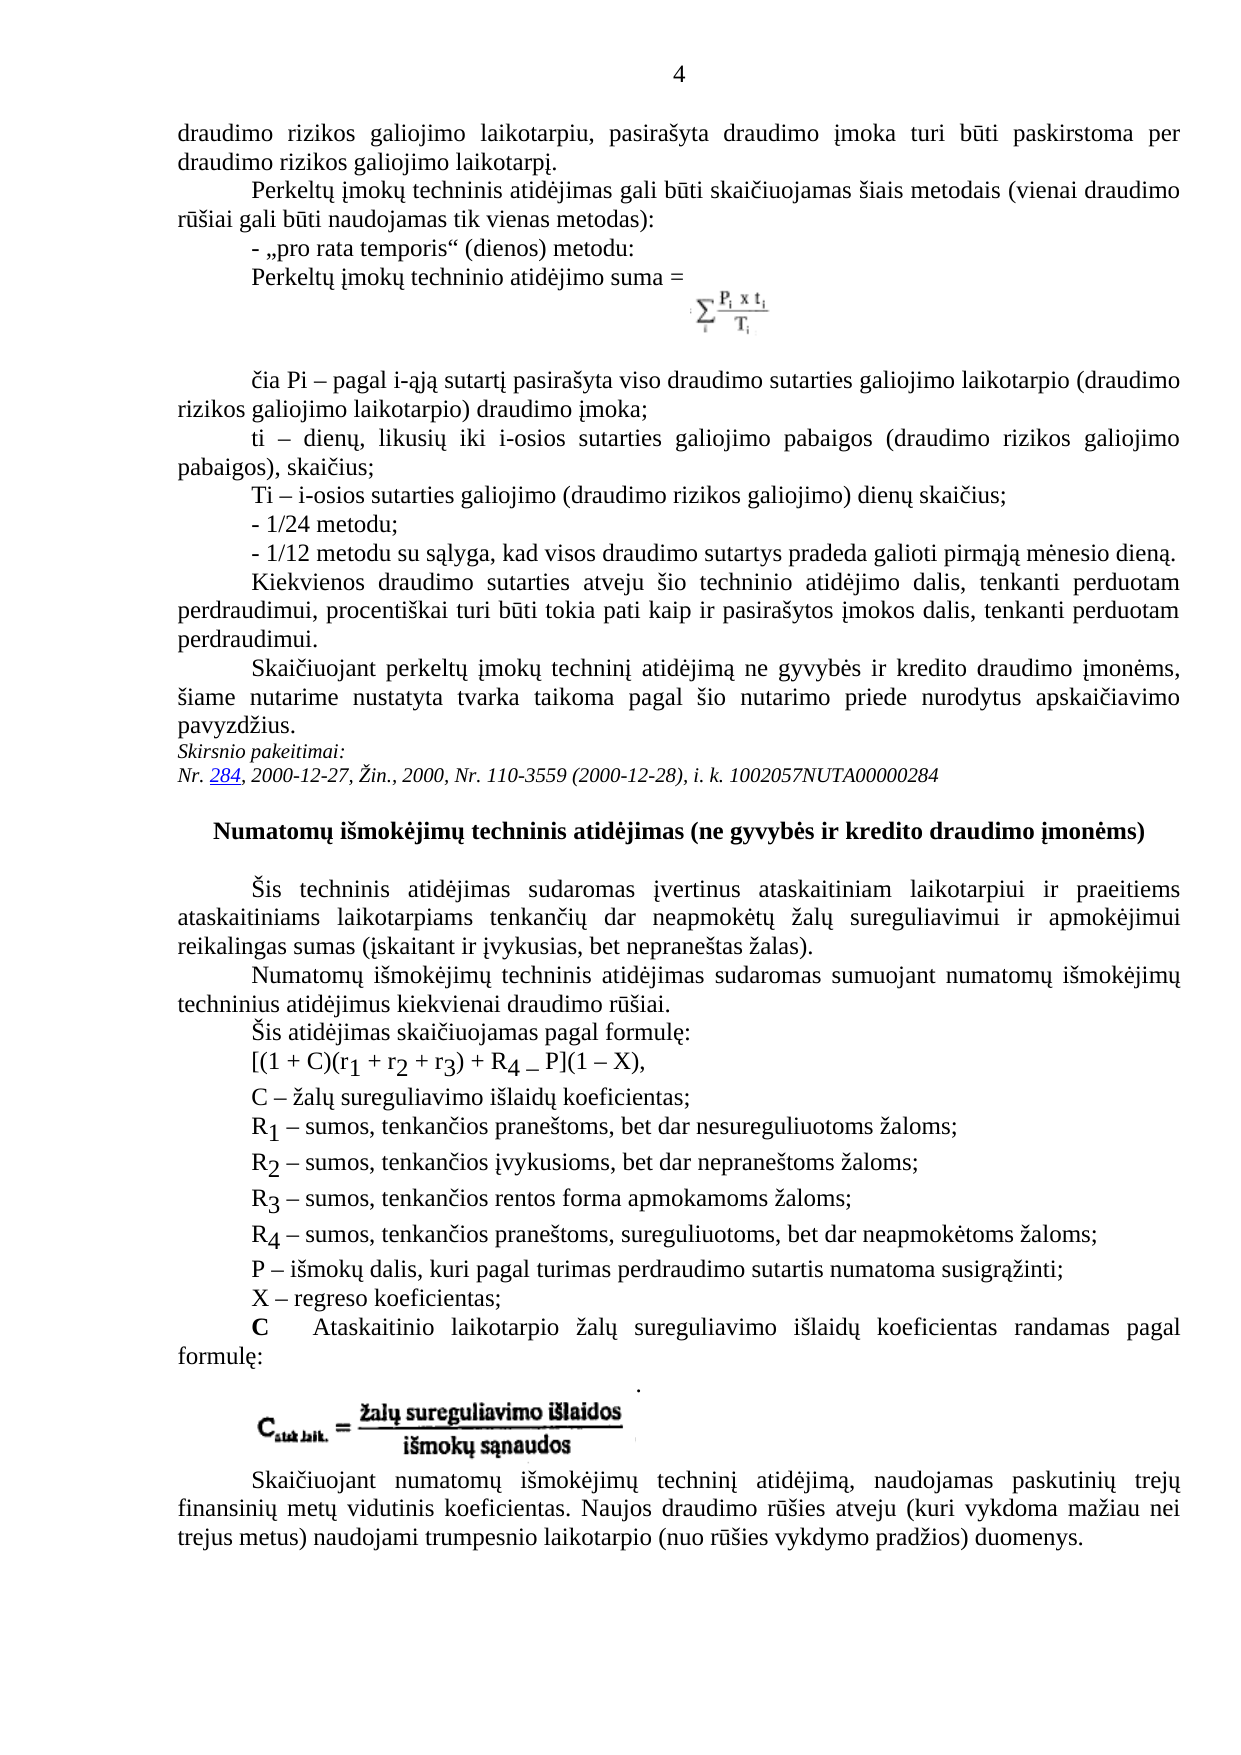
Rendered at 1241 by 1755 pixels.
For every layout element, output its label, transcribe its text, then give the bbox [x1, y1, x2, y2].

text Perkeltų įmokų techninis atidėjimas gali būti skaičiuojamas šiais metodais (vienai draudimo rūšiai gali būti naudojamas tik vienas metodas): [177, 176, 1181, 233]
text . [177, 1369, 1181, 1465]
text R1 – sumos, tenkančios praneštoms, bet dar nesureguliuotoms žaloms; [177, 1111, 1181, 1147]
text ti – dienų, likusių iki i-osios sutarties galiojimo pabaigos (draudimo rizikos galiojimo pabaigos), skaičius; [177, 423, 1181, 481]
text Skaičiuojant numatomų išmokėjimų techninį atidėjimą, naudojamas paskutinių trejų finansinių metų vidutinis koeficientas. Naujos draudimo rūšies atveju (kuri vykdoma mažiau nei trejus metus) naudojami trumpesnio laikotarpio (nuo rūšies vykdymo pradžios) duomenys. [177, 1465, 1181, 1551]
text Ti – i-osios sutarties galiojimo (draudimo rizikos galiojimo) dienų skaičius; [177, 481, 1181, 509]
text X – regreso koeficientas; [177, 1283, 1181, 1312]
text C – žalų sureguliavimo išlaidų koeficientas; [177, 1082, 1181, 1111]
text - 1/12 metodu su sąlyga, kad visos draudimo sutartys pradeda galioti pirmąją mėnesio dieną. [177, 538, 1181, 567]
text Skaičiuojant perkeltų įmokų techninį atidėjimą ne gyvybės ir kredito draudimo įmonėms, šiame nutarime nustatyta tvarka taikoma pagal šio nutarimo priede nurodytus apskaičiavimo pavyzdžius. [177, 653, 1181, 739]
text R3 – sumos, tenkančios rentos forma apmokamoms žaloms; [177, 1183, 1181, 1219]
text R2 – sumos, tenkančios įvykusioms, bet dar nepraneštoms žaloms; [177, 1147, 1181, 1183]
text R4 – sumos, tenkančios praneštoms, sureguliuotoms, bet dar neapmokėtoms žaloms; [177, 1219, 1181, 1254]
text - 1/24 metodu; [177, 509, 1181, 538]
text - „pro rata temporis“ (dienos) metodu: [177, 233, 1181, 262]
text Kiekvienos draudimo sutarties atveju šio techninio atidėjimo dalis, tenkanti perduotam perdraudimui, procentiškai turi būti tokia pati kaip ir pasirašytos įmokos dalis, tenkanti perduotam perdraudimui. [177, 567, 1181, 653]
text Šis atidėjimas skaičiuojamas pagal formulę: [177, 1017, 1181, 1046]
text Perkeltų įmokų techninio atidėjimo suma = [177, 262, 1181, 337]
text C Ataskaitinio laikotarpio žalų sureguliavimo išlaidų koeficientas randamas pagal formulę: [177, 1312, 1181, 1369]
text Skirsnio pakeitimai: [177, 739, 1181, 763]
text P – išmokų dalis, kuri pagal turimas perdraudimo sutartis numatoma susigrąžinti; [177, 1254, 1181, 1283]
text Nr. 284, 2000-12-27, Žin., 2000, Nr. 110-3559 (2000-12-28), i. k. 1002057NUTA00000284 [177, 763, 1181, 787]
text draudimo rizikos galiojimo laikotarpiu, pasirašyta draudimo įmoka turi būti paskirstoma per draudimo rizikos galiojimo laikotarpį. [177, 118, 1181, 176]
text [(1 + C)(r1 + r2 + r3) + R4 – P](1 – X), [177, 1046, 1181, 1082]
text Numatomų išmokėjimų techninis atidėjimas (ne gyvybės ir kredito draudimo įmonėms) [177, 816, 1181, 845]
text Šis techninis atidėjimas sudaromas įvertinus ataskaitiniam laikotarpiui ir praeitiems ataskaitiniams laikotarpiams tenkančių dar neapmokėtų žalų sureguliavimui ir apmokėjimui reikalingas sumas (įskaitant ir įvykusias, bet nepraneštas žalas). [177, 874, 1181, 960]
text Numatomų išmokėjimų techninis atidėjimas sudaromas sumuojant numatomų išmokėjimų techninius atidėjimus kiekvienai draudimo rūšiai. [177, 960, 1181, 1017]
text čia Pi – pagal i-ąją sutartį pasirašyta viso draudimo sutarties galiojimo laikotarpio (draudimo rizikos galiojimo laikotarpio) draudimo įmoka; [177, 366, 1181, 423]
